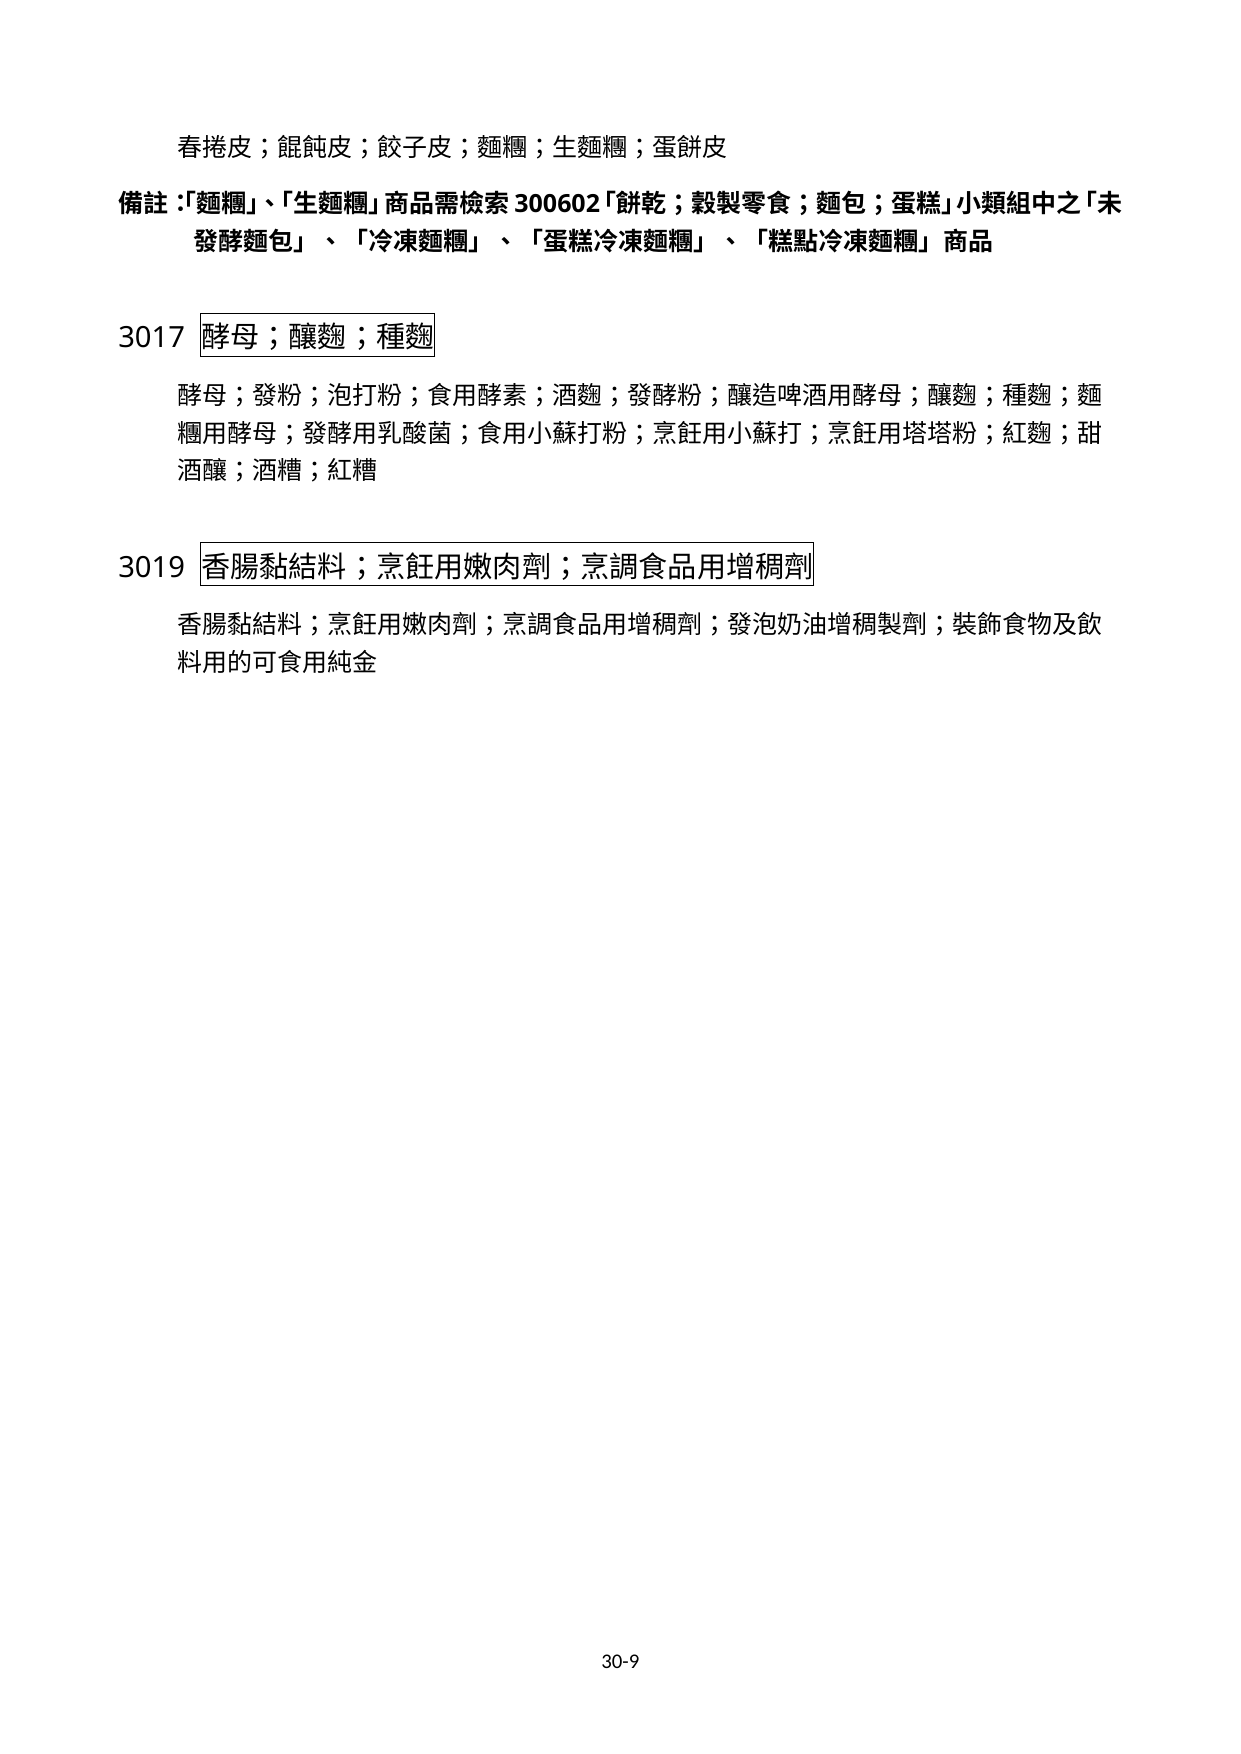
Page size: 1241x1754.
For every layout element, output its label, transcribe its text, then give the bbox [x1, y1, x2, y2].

text 3019 [118, 544, 200, 585]
text [814, 544, 1122, 585]
text 香腸黏結料；烹飪用嫩肉劑；烹調食品用增稠劑；發泡奶油增稠製劑；裝飾食物及飲料用的可食用純金 [177, 604, 1122, 679]
text 備註：「麵糰」、「生麵糰」商品需檢索300602「餅乾；穀製零食；麵包；蛋糕」小類組中之「未發酵麵包」、「冷凍麵糰」、「蛋糕冷凍麵糰」、「糕點冷凍麵糰」商品 [118, 183, 1122, 258]
text 酵母；發粉；泡打粉；食用酵素；酒麴；發酵粉；釀造啤酒用酵母；釀麴；種麴；麵糰用酵母；發酵用乳酸菌；食用小蘇打粉；烹飪用小蘇打；烹飪用塔塔粉；紅麴；甜酒釀；酒糟；紅糟 [177, 375, 1122, 487]
text [435, 314, 1122, 356]
text 春捲皮；餛飩皮；餃子皮；麵糰；生麵糰；蛋餅皮 [177, 127, 1122, 164]
text 香腸黏結料；烹飪用嫩肉劑；烹調食品用增稠劑 [201, 544, 813, 585]
text 3017 [118, 314, 200, 356]
text 酵母；釀麴；種麴 [201, 314, 434, 356]
